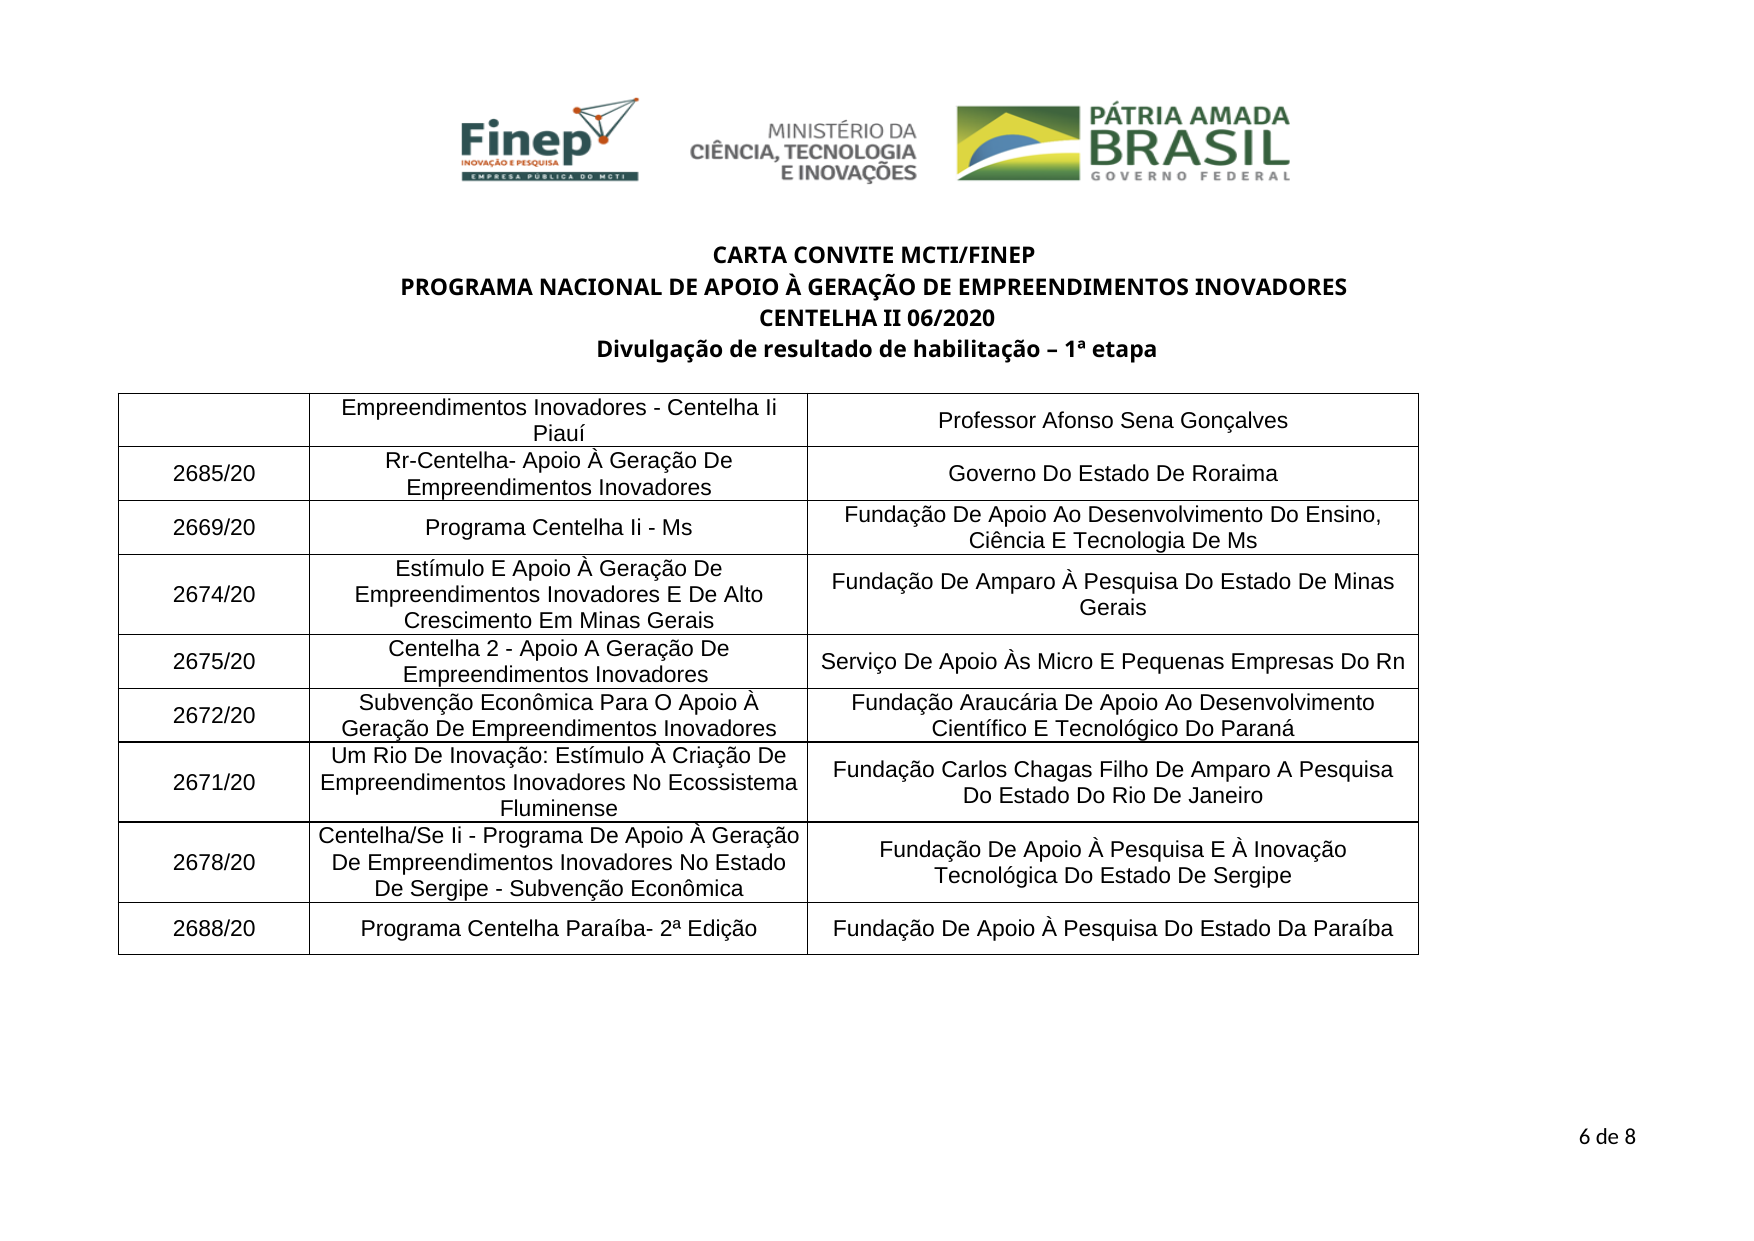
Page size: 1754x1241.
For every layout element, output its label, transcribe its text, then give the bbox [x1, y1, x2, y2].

table_cell 2685/20 [119, 447, 309, 500]
table_cell Programa Centelha Paraíba- 2ª Edição [310, 903, 807, 953]
table_cell Centelha 2 - Apoio A Geração De Empreendimentos Inovadores [310, 635, 807, 688]
table_cell 2672/20 [119, 689, 309, 741]
table_cell Subvenção Econômica Para O Apoio À Geração De Empreendimentos Inovadores [310, 689, 807, 741]
table_cell 2688/20 [119, 903, 309, 953]
table_cell [119, 394, 309, 446]
table_cell 2669/20 [119, 501, 309, 554]
table_cell 2671/20 [119, 743, 309, 821]
table_cell Serviço De Apoio Às Micro E Pequenas Empresas Do Rn [808, 635, 1418, 688]
table_cell Centelha/Se Ii - Programa De Apoio À Geração De Empreendimentos Inovadores No Estado De Sergipe - Subvenção Econômica [310, 823, 807, 902]
table_cell Fundação De Amparo À Pesquisa Do Estado De Minas Gerais [808, 555, 1418, 634]
table_cell Professor Afonso Sena Gonçalves [808, 394, 1418, 446]
table_cell Fundação Araucária De Apoio Ao Desenvolvimento Científico E Tecnológico Do Paraná [808, 689, 1418, 741]
table_cell Estímulo E Apoio À Geração De Empreendimentos Inovadores E De Alto Crescimento Em Minas Gerais [310, 555, 807, 634]
table_cell Empreendimentos Inovadores - Centelha Ii Piauí [310, 394, 807, 446]
table_cell 2674/20 [119, 555, 309, 634]
table_cell Rr-Centelha- Apoio À Geração De Empreendimentos Inovadores [310, 447, 807, 500]
table_cell Fundação De Apoio À Pesquisa Do Estado Da Paraíba [808, 903, 1418, 953]
table_cell Um Rio De Inovação: Estímulo À Criação De Empreendimentos Inovadores No Ecossistema Fluminense [310, 743, 807, 821]
table_cell Governo Do Estado De Roraima [808, 447, 1418, 500]
table_cell Fundação De Apoio Ao Desenvolvimento Do Ensino, Ciência E Tecnologia De Ms [808, 501, 1418, 554]
table_cell 2678/20 [119, 823, 309, 902]
table_cell Fundação De Apoio À Pesquisa E À Inovação Tecnológica Do Estado De Sergipe [808, 823, 1418, 902]
table_cell 2675/20 [119, 635, 309, 688]
table_cell Programa Centelha Ii - Ms [310, 501, 807, 554]
table_cell Fundação Carlos Chagas Filho De Amparo A Pesquisa Do Estado Do Rio De Janeiro [808, 743, 1418, 821]
